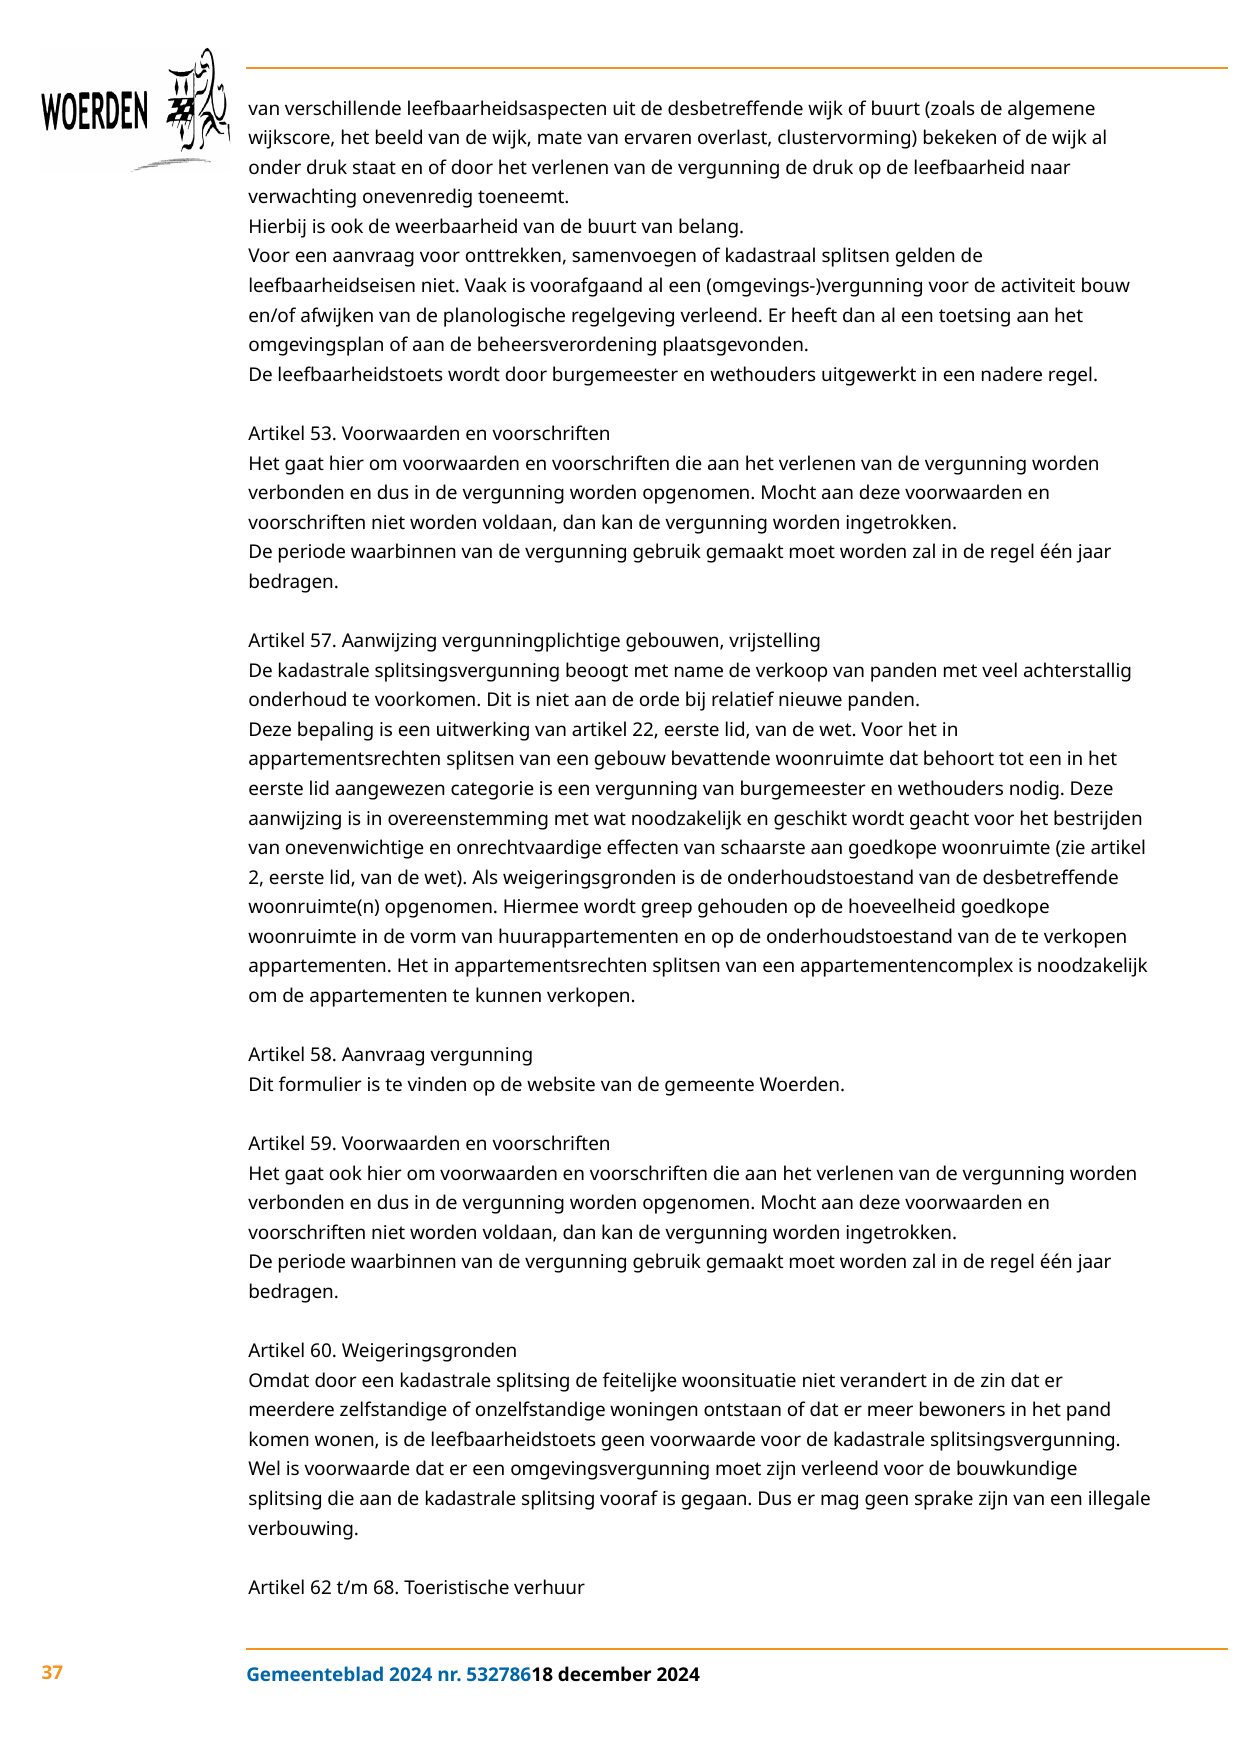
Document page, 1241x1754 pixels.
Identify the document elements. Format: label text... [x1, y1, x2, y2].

text Het gaat hier om voorwaarden en voorschriften die aan het verlenen van de vergunning worden verbonden en dus in de vergunning worden opgenomen. Mocht aan deze voorwaarden en voorschriften niet worden voldaan, dan kan de vergunning worden ingetrokken. [248, 450, 1152, 535]
text Artikel 62 t/m 68. Toeristische verhuur [248, 1574, 1152, 1600]
text Deze bepaling is een uitwerking van artikel 22, eerste lid, van de wet. Voor het in appartementsrechten splitsen van een gebouw bevattende woonruimte dat behoort tot een in het eerste lid aangewezen categorie is een vergunning van burgemeester en wethouders nodig. Deze aanwijzing is in overeenstemming met wat noodzakelijk en geschikt wordt geacht voor het bestrijden van onevenwichtige en onrechtvaardige effecten van schaarste aan goedkope woonruimte (zie artikel 2, eerste lid, van de wet). Als weigeringsgronden is de onderhoudstoestand van de desbetreffende woonruimte(n) opgenomen. Hiermee wordt greep gehouden op de hoeveelheid goedkope woonruimte in de vorm van huurappartementen en op de onderhoudstoestand van de te verkopen appartementen. Het in appartementsrechten splitsen van een appartementencomplex is noodzakelijk om de appartementen te kunnen verkopen. [248, 716, 1152, 1008]
text Artikel 58. Aanvraag vergunning [248, 1041, 1152, 1067]
text Dit formulier is te vinden op de website van de gemeente Woerden. [248, 1071, 1152, 1097]
text Artikel 60. Weigeringsgronden [248, 1337, 1152, 1363]
text De periode waarbinnen van de vergunning gebruik gemaakt moet worden zal in de regel één jaar bedragen. [248, 1248, 1152, 1304]
text van verschillende leefbaarheidsaspecten uit de desbetreffende wijk of buurt (zoals de algemene wijkscore, het beeld van de wijk, mate van ervaren overlast, clustervorming) bekeken of de wijk al onder druk staat en of door het verlenen van de vergunning de druk op de leefbaarheid naar verwachting onevenredig toeneemt. [248, 95, 1152, 209]
text De periode waarbinnen van de vergunning gebruik gemaakt moet worden zal in de regel één jaar bedragen. [248, 538, 1152, 594]
text Het gaat ook hier om voorwaarden en voorschriften die aan het verlenen van de vergunning worden verbonden en dus in de vergunning worden opgenomen. Mocht aan deze voorwaarden en voorschriften niet worden voldaan, dan kan de vergunning worden ingetrokken. [248, 1160, 1152, 1245]
text De kadastrale splitsingsvergunning beoogt met name de verkoop van panden met veel achterstallig onderhoud te voorkomen. Dit is niet aan de orde bij relatief nieuwe panden. [248, 657, 1152, 712]
text Hierbij is ook de weerbaarheid van de buurt van belang. [248, 213, 1152, 239]
text Artikel 59. Voorwaarden en voorschriften [248, 1130, 1152, 1156]
text Omdat door een kadastrale splitsing de feitelijke woonsituatie niet verandert in de zin dat er meerdere zelfstandige of onzelfstandige woningen ontstaan of dat er meer bewoners in het pand komen wonen, is de leefbaarheidstoets geen voorwaarde voor de kadastrale splitsingsvergunning. Wel is voorwaarde dat er een omgevingsvergunning moet zijn verleend voor de bouwkundige splitsing die aan de kadastrale splitsing vooraf is gegaan. Dus er mag geen sprake zijn van een illegale verbouwing. [248, 1367, 1152, 1541]
text De leefbaarheidstoets wordt door burgemeester en wethouders uitgewerkt in een nadere regel. [248, 361, 1152, 387]
picture [41, 47, 231, 172]
text Artikel 53. Voorwaarden en voorschriften [248, 420, 1152, 446]
text Voor een aanvraag voor onttrekken, samenvoegen of kadastraal splitsen gelden de leefbaarheidseisen niet. Vaak is voorafgaand al een (omgevings-)vergunning voor de activiteit bouw en/of afwijken van de planologische regelgeving verleend. Er heeft dan al een toetsing aan het omgevingsplan of aan de beheersverordening plaatsgevonden. [248, 243, 1152, 357]
text Artikel 57. Aanwijzing vergunningplichtige gebouwen, vrijstelling [248, 627, 1152, 653]
